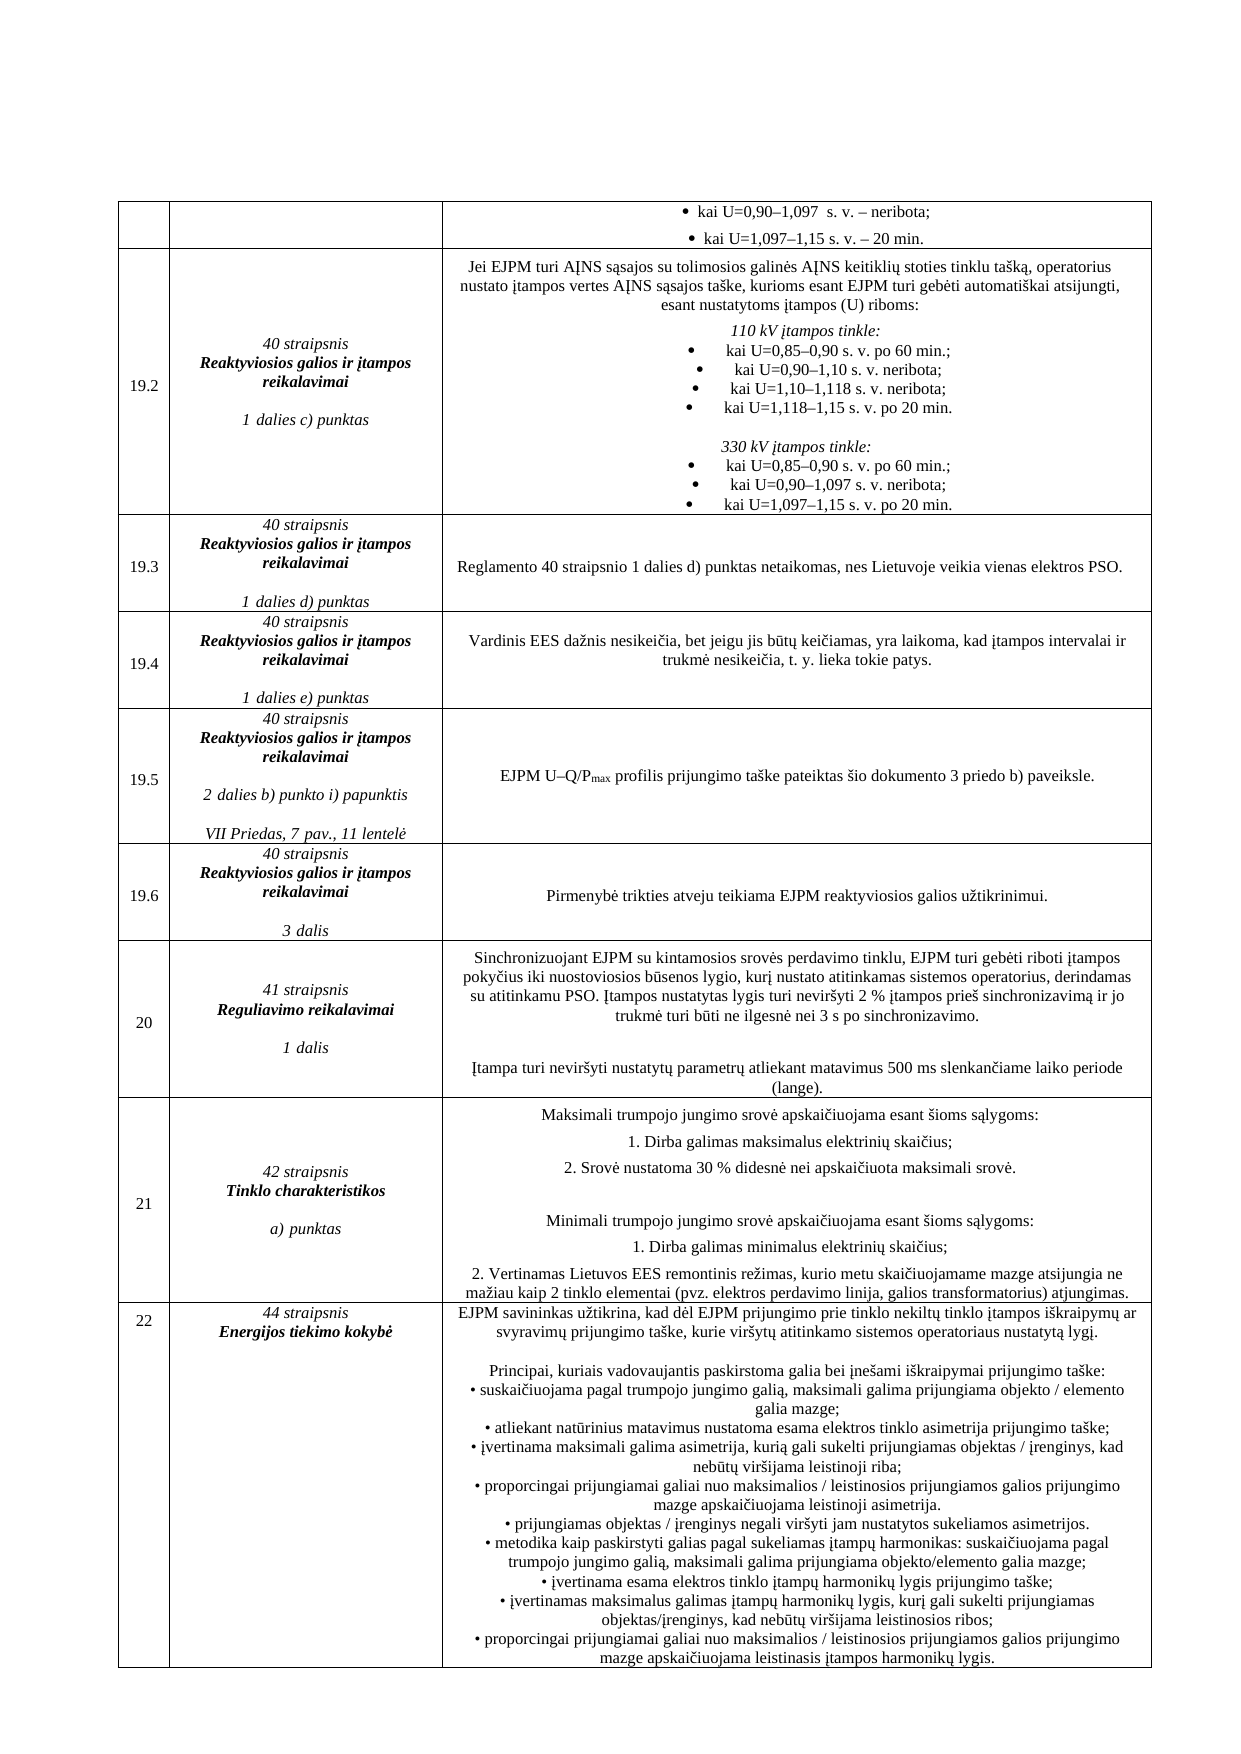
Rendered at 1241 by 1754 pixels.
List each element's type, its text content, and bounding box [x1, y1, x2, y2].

table_cell 19.6 [119, 844, 169, 939]
table_cell 19.3 [119, 515, 169, 611]
table_cell Sinchronizuojant EJPM su kintamosios srovės perdavimo tinklu, EJPM turi gebėti riboti įtampos pokyčius iki nuostoviosios būsenos lygio, kurį nustato atitinkamas sistemos operatorius, derindamas su atitinkamu PSO. Įtampos nustatytas lygis turi neviršyti 2 % įtampos prieš sinchronizavimą ir jo trukmė turi būti ne ilgesnė nei 3 s po sinchronizavimo. Įtampa turi neviršyti nustatytų parametrų atliekant matavimus 500 ms slenkančiame laiko periode (lange). [443, 941, 1151, 1097]
table_cell 40 straipsnis Reaktyviosios galios ir įtampos reikalavimai 1 dalies d) punktas [170, 515, 442, 611]
table_cell 22 [119, 1303, 169, 1667]
table_cell 40 straipsnis Reaktyviosios galios ir įtampos reikalavimai 2 dalies b) punkto i) papunktis VII Priedas, 7 pav., 11 lentelė [170, 709, 442, 843]
table_cell 19.2 [119, 249, 169, 514]
table_cell Vardinis EES dažnis nesikeičia, bet jeigu jis būtų keičiamas, yra laikoma, kad įtampos intervalai ir trukmė nesikeičia, t. y. lieka tokie patys. [443, 612, 1151, 707]
table_cell [170, 202, 442, 248]
table_cell 42 straipsnis Tinklo charakteristikos a) punktas [170, 1098, 442, 1302]
table_cell  kai U=0,90–1,097 s. v. – neribota;  kai U=1,097–1,15 s. v. – 20 min. [443, 202, 1151, 248]
table_cell 20 [119, 941, 169, 1097]
table_cell Pirmenybė trikties atveju teikiama EJPM reaktyviosios galios užtikrinimui. [443, 844, 1151, 939]
table_cell Jei EJPM turi AĮNS sąsajos su tolimosios galinės AĮNS keitiklių stoties tinklu tašką, operatorius nustato įtampos vertes AĮNS sąsajos taške, kurioms esant EJPM turi gebėti automatiškai atsijungti, esant nustatytoms įtampos (U) riboms: 110 kV įtampos tinkle:  kai U=0,85–0,90 s. v. po 60 min.;  kai U=0,90–1,10 s. v. neribota;  kai U=1,10–1,118 s. v. neribota;  kai U=1,118–1,15 s. v. po 20 min. 330 kV įtampos tinkle:  kai U=0,85–0,90 s. v. po 60 min.;  kai U=0,90–1,097 s. v. neribota;  kai U=1,097–1,15 s. v. po 20 min. [443, 249, 1151, 514]
table_cell Maksimali trumpojo jungimo srovė apskaičiuojama esant šioms sąlygoms: 1. Dirba galimas maksimalus elektrinių skaičius; 2. Srovė nustatoma 30 % didesnė nei apskaičiuota maksimali srovė. Minimali trumpojo jungimo srovė apskaičiuojama esant šioms sąlygoms: 1. Dirba galimas minimalus elektrinių skaičius; 2. Vertinamas Lietuvos EES remontinis režimas, kurio metu skaičiuojamame mazge atsijungia ne mažiau kaip 2 tinklo elementai (pvz. elektros perdavimo linija, galios transformatorius) atjungimas. [443, 1098, 1151, 1302]
table_cell EJPM U–Q/Pmax profilis prijungimo taške pateiktas šio dokumento 3 priedo b) paveiksle. [443, 709, 1151, 843]
table_cell 40 straipsnis Reaktyviosios galios ir įtampos reikalavimai 1 dalies c) punktas [170, 249, 442, 514]
table_cell 19.5 [119, 709, 169, 843]
table_cell 21 [119, 1098, 169, 1302]
table_cell 40 straipsnis Reaktyviosios galios ir įtampos reikalavimai 3 dalis [170, 844, 442, 939]
table_cell 40 straipsnis Reaktyviosios galios ir įtampos reikalavimai 1 dalies e) punktas [170, 612, 442, 707]
table_cell [119, 202, 169, 248]
table_cell 41 straipsnis Reguliavimo reikalavimai 1 dalis [170, 941, 442, 1097]
table_cell Reglamento 40 straipsnio 1 dalies d) punktas netaikomas, nes Lietuvoje veikia vienas elektros PSO. [443, 515, 1151, 611]
table_cell 44 straipsnis Energijos tiekimo kokybė [170, 1303, 442, 1667]
table_cell 19.4 [119, 612, 169, 707]
table_cell EJPM savininkas užtikrina, kad dėl EJPM prijungimo prie tinklo nekiltų tinklo įtampos iškraipymų ar svyravimų prijungimo taške, kurie viršytų atitinkamo sistemos operatoriaus nustatytą lygį. Principai, kuriais vadovaujantis paskirstoma galia bei įnešami iškraipymai prijungimo taške: • suskaičiuojama pagal trumpojo jungimo galią, maksimali galima prijungiama objekto / elemento galia mazge; • atliekant natūrinius matavimus nustatoma esama elektros tinklo asimetrija prijungimo taške; • įvertinama maksimali galima asimetrija, kurią gali sukelti prijungiamas objektas / įrenginys, kad nebūtų viršijama leistinoji riba; • proporcingai prijungiamai galiai nuo maksimalios / leistinosios prijungiamos galios prijungimo mazge apskaičiuojama leistinoji asimetrija. • prijungiamas objektas / įrenginys negali viršyti jam nustatytos sukeliamos asimetrijos. • metodika kaip paskirstyti galias pagal sukeliamas įtampų harmonikas: suskaičiuojama pagal trumpojo jungimo galią, maksimali galima prijungiama objekto/elemento galia mazge; • įvertinama esama elektros tinklo įtampų harmonikų lygis prijungimo taške; • įvertinamas maksimalus galimas įtampų harmonikų lygis, kurį gali sukelti prijungiamas objektas/įrenginys, kad nebūtų viršijama leistinosios ribos; • proporcingai prijungiamai galiai nuo maksimalios / leistinosios prijungiamos galios prijungimo mazge apskaičiuojama leistinasis įtampos harmonikų lygis. [443, 1303, 1151, 1667]
